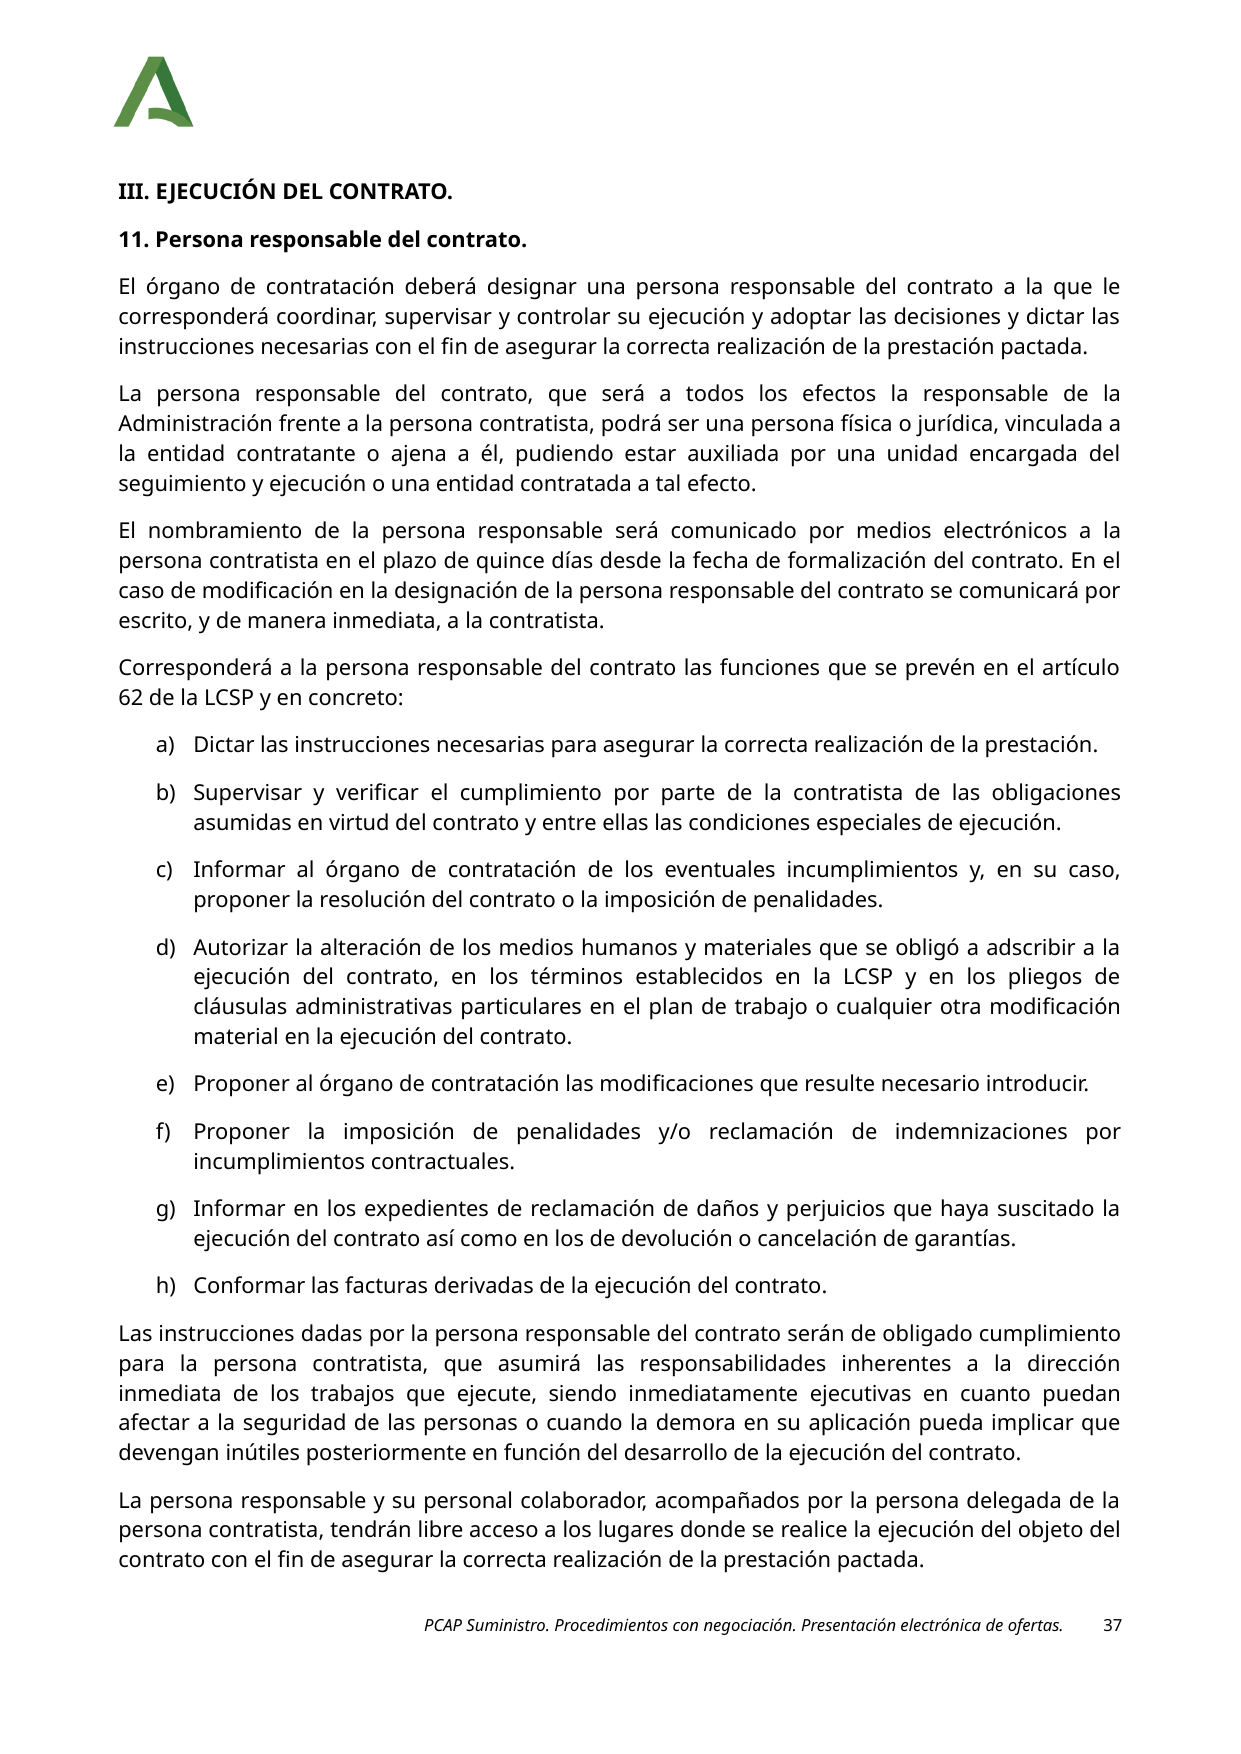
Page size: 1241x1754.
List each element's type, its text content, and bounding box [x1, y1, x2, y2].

text El órgano de contratación deberá designar una persona responsable del contrato a la que le corresponderá coordinar, supervisar y controlar su ejecución y adoptar las decisiones y dictar las instrucciones necesarias con el fin de asegurar la correcta realización de la prestación pactada. [118, 271, 1122, 361]
text La persona responsable y su personal colaborador, acompañados por la persona delegada de la persona contratista, tendrán libre acceso a los lugares donde se realice la ejecución del objeto del contrato con el fin de asegurar la correcta realización de la prestación pactada. [118, 1485, 1122, 1574]
list Conformar las facturas derivadas de la ejecución del contrato. [156, 1271, 1122, 1300]
text El nombramiento de la persona responsable será comunicado por medios electrónicos a la persona contratista en el plazo de quince días desde la fecha de formalización del contrato. En el caso de modificación en la designación de la persona responsable del contrato se comunicará por escrito, y de manera inmediata, a la contratista. [118, 515, 1122, 634]
list Supervisar y verificar el cumplimiento por parte de la contratista de las obligaciones asumidas en virtud del contrato y entre ellas las condiciones especiales de ejecución. [156, 777, 1122, 837]
list Informar en los expedientes de reclamación de daños y perjuicios que haya suscitado la ejecución del contrato así como en los de devolución o cancelación de garantías. [156, 1193, 1122, 1253]
text Corresponderá a la persona responsable del contrato las funciones que se prevén en el artículo 62 de la LCSP y en concreto: [118, 652, 1122, 712]
list Informar al órgano de contratación de los eventuales incumplimientos y, en su caso, proponer la resolución del contrato o la imposición de penalidades. [156, 854, 1122, 914]
list Proponer al órgano de contratación las modificaciones que resulte necesario introducir. [156, 1068, 1122, 1098]
text Las instrucciones dadas por la persona responsable del contrato serán de obligado cumplimiento para la persona contratista, que asumirá las responsabilidades inherentes a la dirección inmediata de los trabajos que ejecute, siendo inmediatamente ejecutivas en cuanto puedan afectar a la seguridad de las personas o cuando la demora en su aplicación pueda implicar que devengan inútiles posteriormente en función del desarrollo de la ejecución del contrato. [118, 1318, 1122, 1467]
list Autorizar la alteración de los medios humanos y materiales que se obligó a adscribir a la ejecución del contrato, en los términos establecidos en la LCSP y en los pliegos de cláusulas administrativas particulares en el plan de trabajo o cualquier otra modificación material en la ejecución del contrato. [156, 932, 1122, 1051]
list Dictar las instrucciones necesarias para asegurar la correcta realización de la prestación. [156, 729, 1122, 759]
picture [109, 52, 198, 131]
text La persona responsable del contrato, que será a todos los efectos la responsable de la Administración frente a la persona contratista, podrá ser una persona física o jurídica, vinculada a la entidad contratante o ajena a él, pudiendo estar auxiliada por una unidad encargada del seguimiento y ejecución o una entidad contratada a tal efecto. [118, 378, 1122, 498]
list Proponer la imposición de penalidades y/o reclamación de indemnizaciones por incumplimientos contractuales. [156, 1116, 1122, 1176]
subtitle III. EJECUCIÓN DEL CONTRATO. [118, 176, 1122, 206]
subtitle 11. Persona responsable del contrato. [118, 224, 1122, 254]
